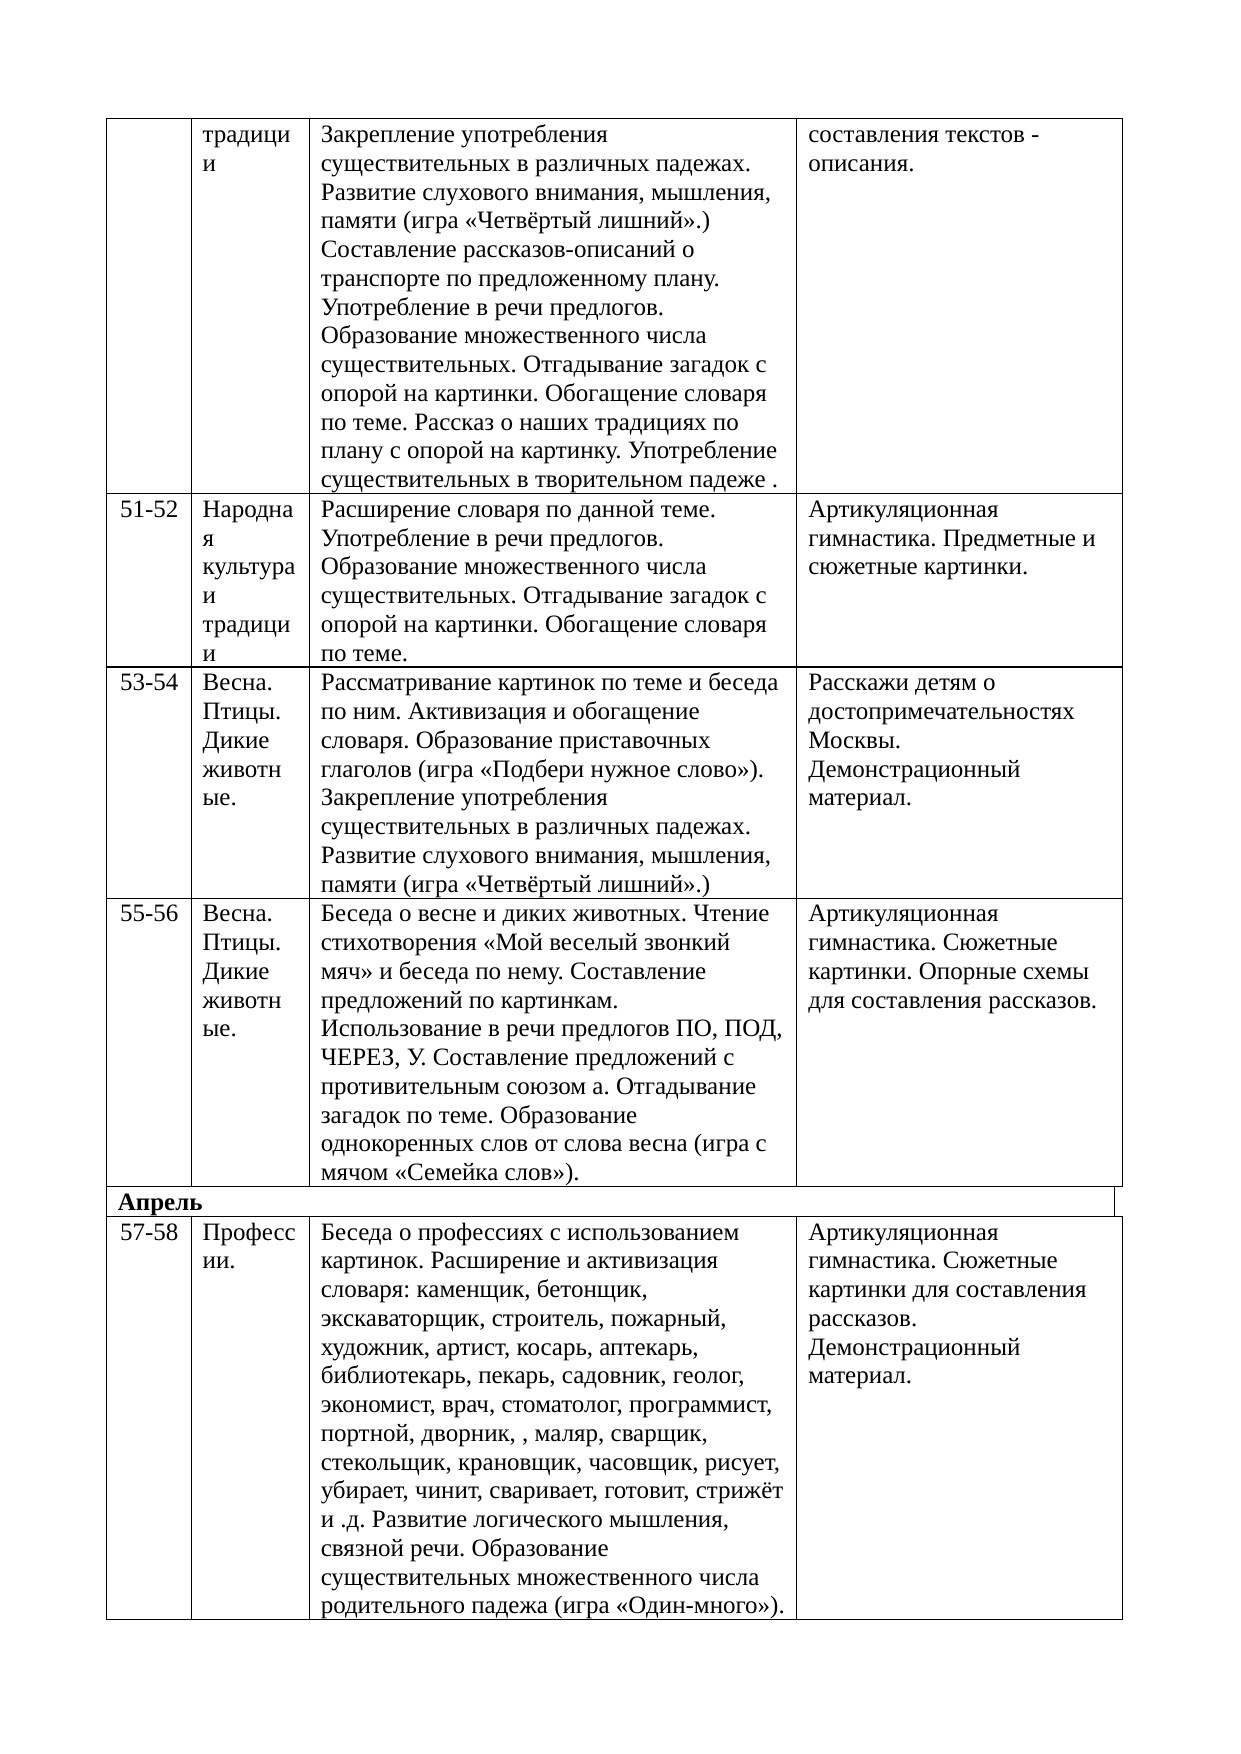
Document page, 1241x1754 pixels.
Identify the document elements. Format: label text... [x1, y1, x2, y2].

table_cell Беседа о весне и диких животных. Чтение стихотворения «Мой веселый звонкий мяч» и беседа по нему. Составление предложений по картинкам. Использование в речи предлогов ПО, ПОД, ЧЕРЕЗ, У. Составление предложений с противительным союзом а. Отгадывание загадок по теме. Образование однокоренных слов от слова весна (игра с мячом «Семейка слов»). [310, 899, 796, 1186]
table_cell составления текстов - описания. [797, 119, 1122, 493]
table_cell Весна. Птицы. Дикие животные. [192, 668, 309, 897]
table_cell 53-54 [107, 668, 191, 897]
table_cell 51-52 [107, 494, 191, 666]
table_cell Апрель [107, 1187, 1114, 1216]
table_cell Артикуляционная гимнастика. Сюжетные картинки для составления рассказов. Демонстрационный материал. [797, 1217, 1122, 1619]
table_cell Профессии. [192, 1217, 309, 1619]
table_cell Расширение словаря по данной теме. Употребление в речи предлогов. Образование множественного числа существительных. Отгадывание загадок с опорой на картинки. Обогащение словаря по теме. [310, 494, 796, 666]
table_cell Народная культура и традиции [192, 494, 309, 666]
table_cell традиции [192, 119, 309, 493]
table_cell Закрепление употребления существительных в различных падежах. Развитие слухового внимания, мышления, памяти (игра «Четвёртый лишний».) Составление рассказов-описаний о транспорте по предложенному плану. Употребление в речи предлогов. Образование множественного числа существительных. Отгадывание загадок с опорой на картинки. Обогащение словаря по теме. Рассказ о наших традициях по плану с опорой на картинку. Употребление существительных в творительном падеже . [310, 119, 796, 493]
table_cell 57-58 [107, 1217, 191, 1619]
table_cell Весна. Птицы. Дикие животные. [192, 899, 309, 1186]
table_cell [1115, 1187, 1122, 1216]
table_cell Рассматривание картинок по теме и беседа по ним. Активизация и обогащение словаря. Образование приставочных глаголов (игра «Подбери нужное слово»). Закрепление употребления существительных в различных падежах. Развитие слухового внимания, мышления, памяти (игра «Четвёртый лишний».) [310, 668, 796, 897]
table_cell [107, 119, 191, 493]
table_cell Расскажи детям о достопримечательностях Москвы. Демонстрационный материал. [797, 668, 1122, 897]
table_cell Артикуляционная гимнастика. Сюжетные картинки. Опорные схемы для составления рассказов. [797, 899, 1122, 1186]
table_cell Артикуляционная гимнастика. Предметные и сюжетные картинки. [797, 494, 1122, 666]
table_cell Беседа о профессиях с использованием картинок. Расширение и активизация словаря: каменщик, бетонщик, экскаваторщик, строитель, пожарный, художник, артист, косарь, аптекарь, библиотекарь, пекарь, садовник, геолог, экономист, врач, стоматолог, программист, портной, дворник, , маляр, сварщик, стекольщик, крановщик, часовщик, рисует, убирает, чинит, сваривает, готовит, стрижёт и .д. Развитие логического мышления, связной речи. Образование существительных множественного числа родительного падежа (игра «Один-много»). [310, 1217, 796, 1619]
table_cell 55-56 [107, 899, 191, 1186]
